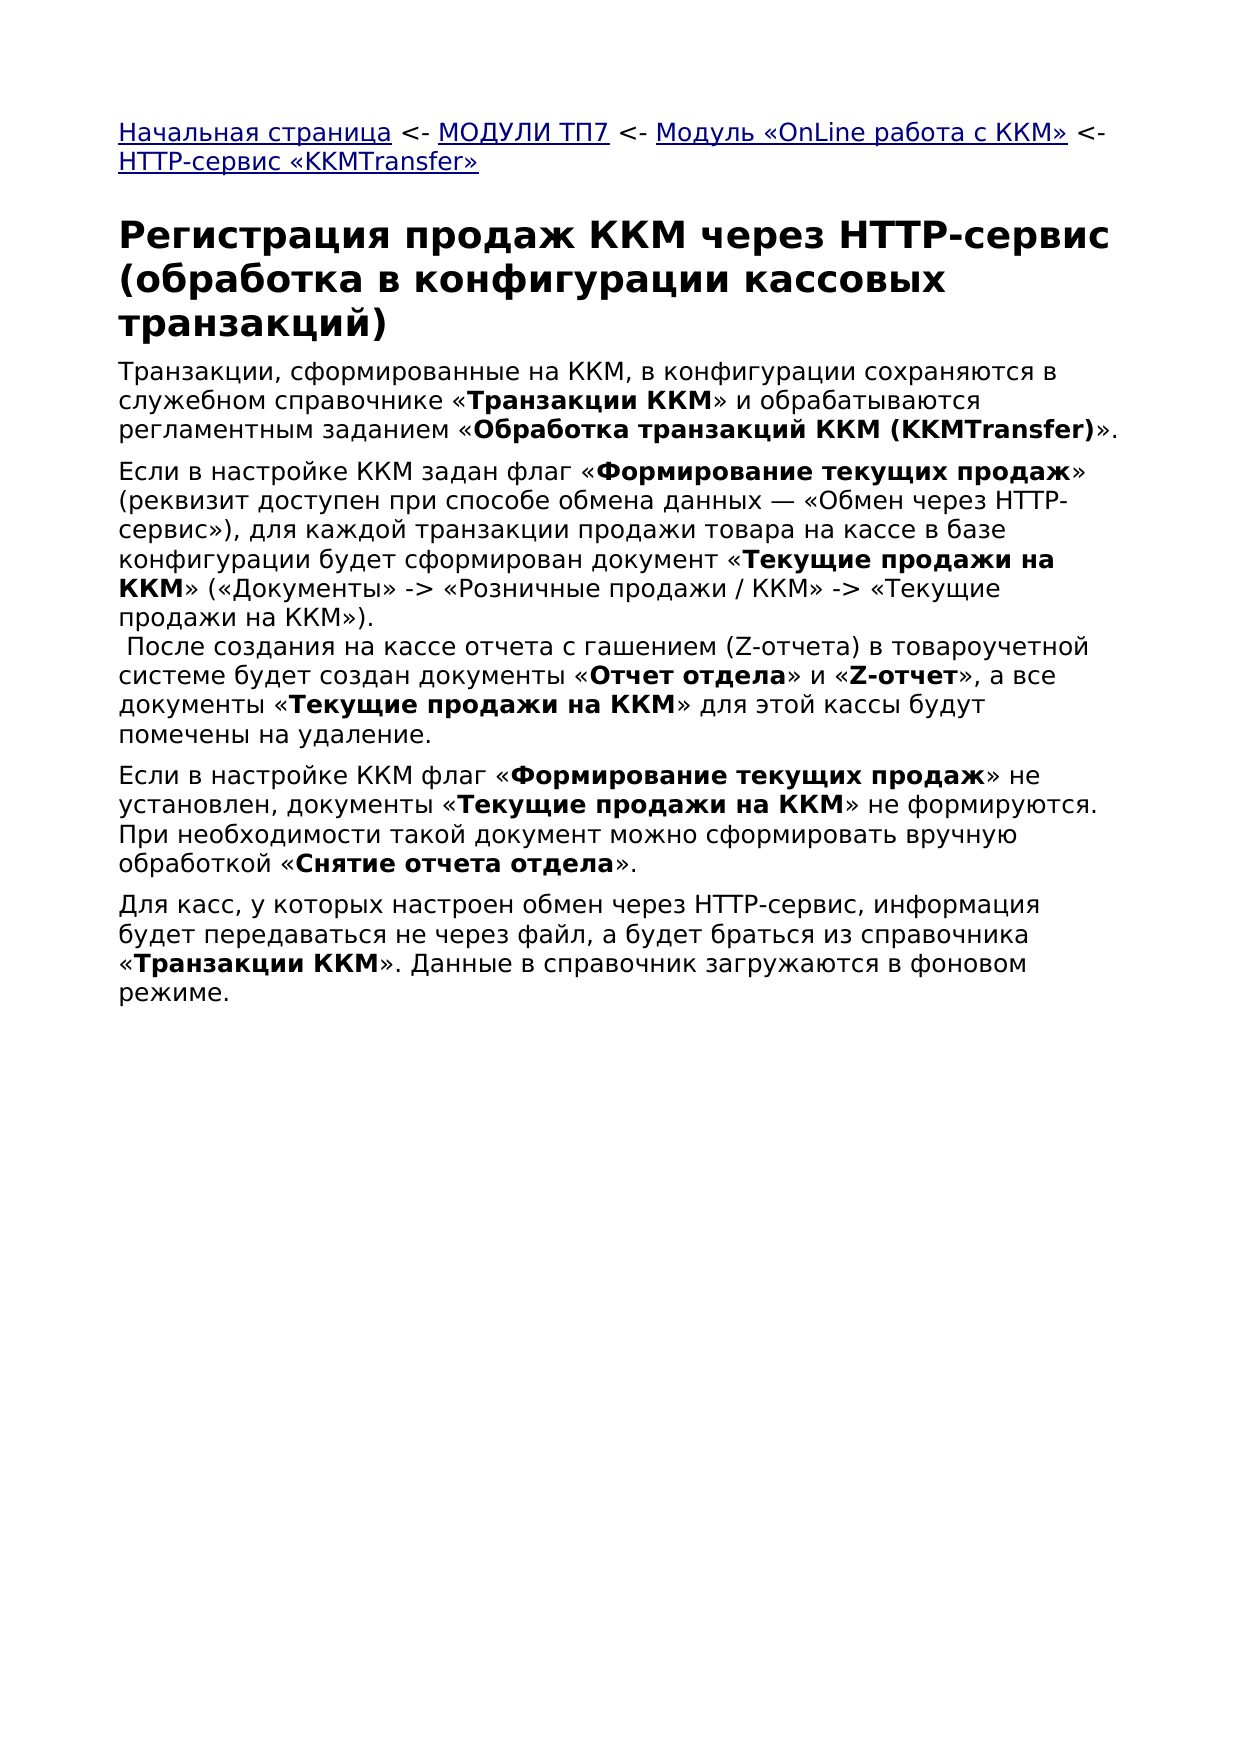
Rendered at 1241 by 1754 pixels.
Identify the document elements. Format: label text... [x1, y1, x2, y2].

text Если в настройке ККМ задан флаг «Формирование текущих продаж» (реквизит доступен при способе обмена данных — «Обмен через HTTP-сервис»), для каждой транзакции продажи товара на кассе в базе конфигурации будет сформирован документ «Текущие продажи на ККМ» («Документы» -> «Розничные продажи / ККМ» -> «Текущие продажи на ККМ»). После создания на кассе отчета с гашением (Z-отчета) в товароучетной системе будет создан документы «Отчет отдела» и «Z-отчет», а все документы «Текущие продажи на ККМ» для этой кассы будут помечены на удаление. [118, 457, 1122, 749]
text Если в настройке ККМ флаг «Формирование текущих продаж» не установлен, документы «Текущие продажи на ККМ» не формируются. При необходимости такой документ можно сформировать вручную обработкой «Снятие отчета отдела». [118, 762, 1122, 878]
subtitle Регистрация продаж ККМ через HTTP-сервис (обработка в конфигурации кассовых транзакций) [118, 214, 1122, 345]
text Начальная страница <- МОДУЛИ ТП7 <- Модуль «OnLine работа с ККМ» <- HTTP-сервис «KKMTransfer» [118, 118, 1122, 176]
text Для касс, у которых настроен обмен через HTTP-сервис, информация будет передаваться не через файл, а будет браться из справочника «Транзакции ККМ». Данные в справочник загружаются в фоновом режиме. [118, 891, 1122, 1007]
text Транзакции, сформированные на ККМ, в конфигурации сохраняются в служебном справочнике «Транзакции ККМ» и обрабатываются регламентным заданием «Обработка транзакций ККМ (KKMTransfer)». [118, 357, 1122, 445]
